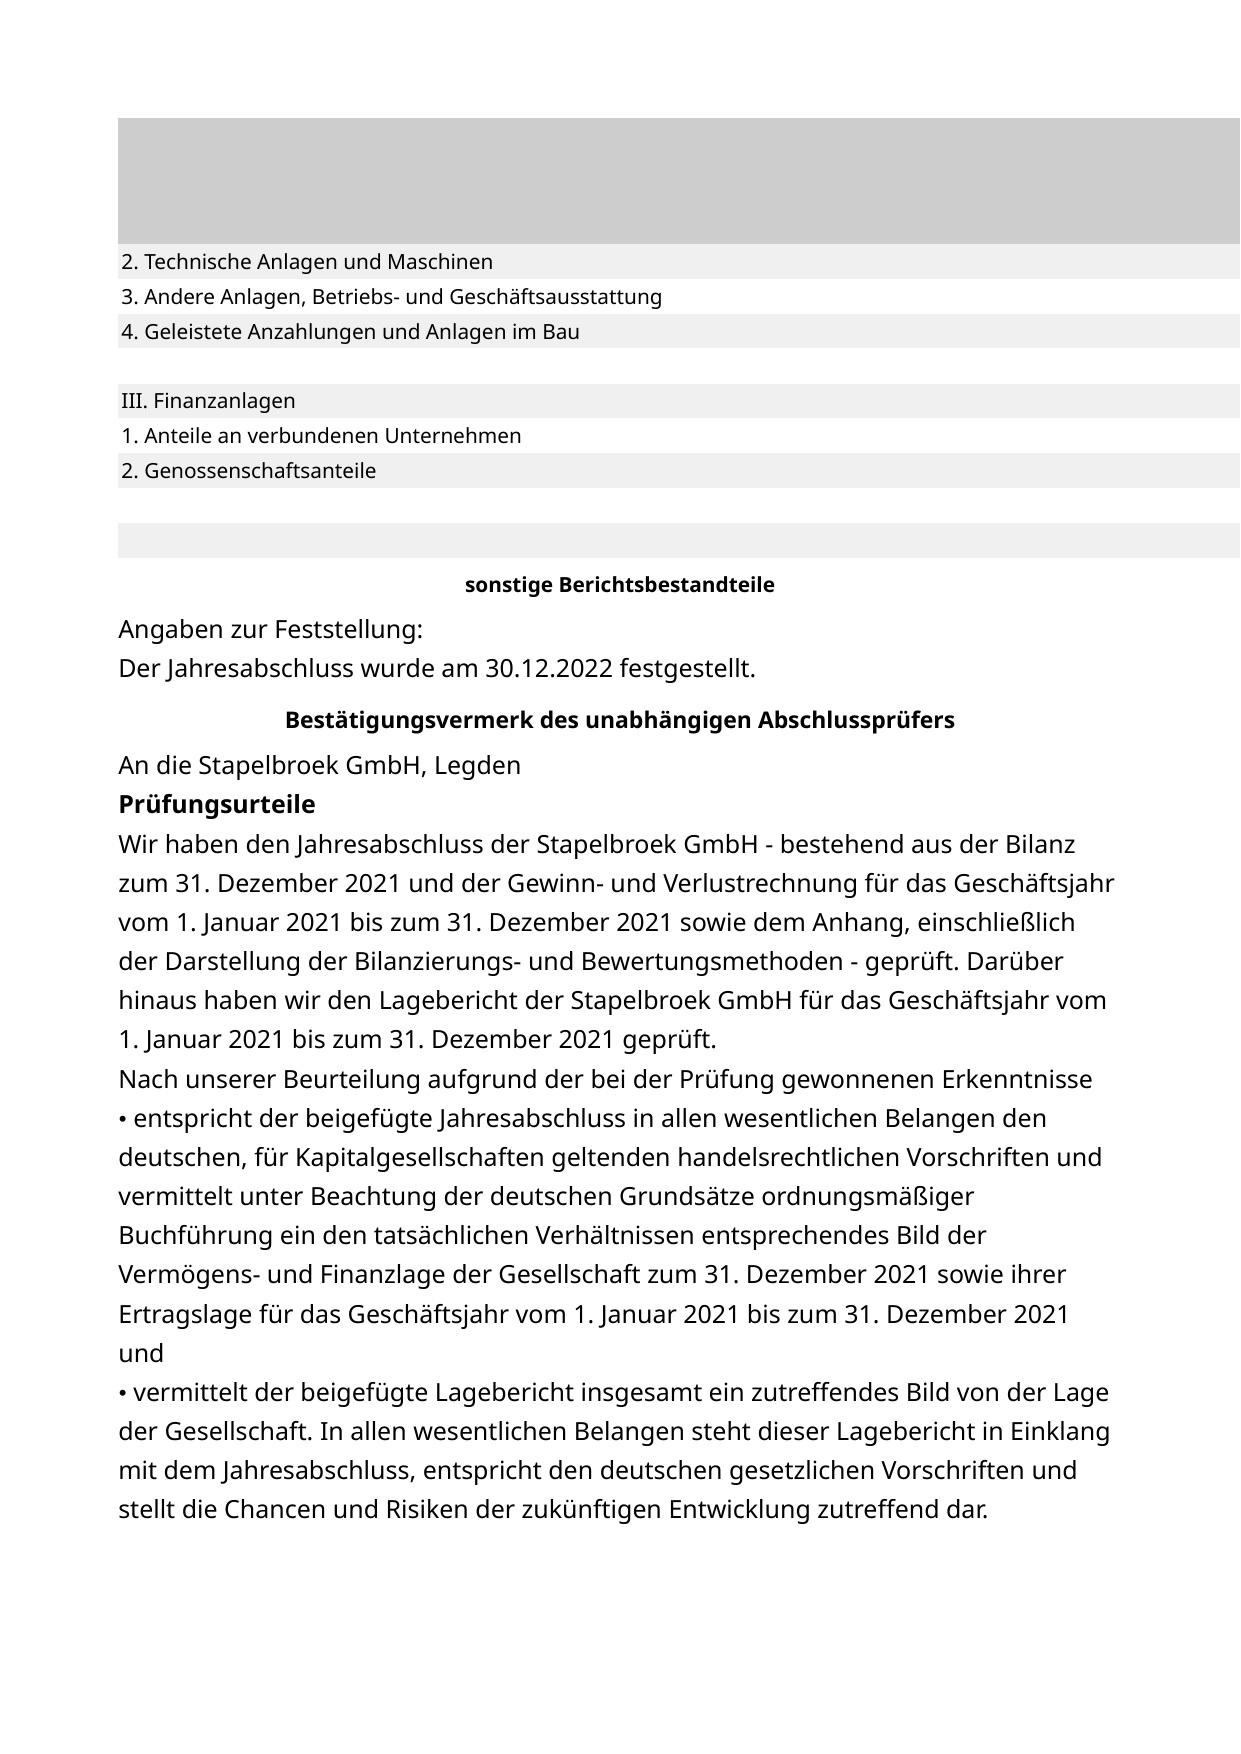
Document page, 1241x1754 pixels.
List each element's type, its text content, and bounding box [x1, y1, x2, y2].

table_cell 2. Technische Anlagen und Maschinen [118, 244, 1225, 279]
table_cell 14.400,00 [1225, 419, 1240, 453]
table_cell 530.278,00 [1225, 244, 1240, 279]
table_cell 0,00 [1225, 314, 1240, 348]
table_cell Stand 31.12.2021 EUR [1225, 153, 1240, 244]
text Der Jahresabschluss wurde am 30.12.2022 festgestellt. [118, 650, 1122, 684]
table_cell 4.626.319,00 [1225, 523, 1240, 558]
table_cell 4. Geleistete Anzahlungen und Anlagen im Bau [118, 314, 1225, 348]
table_cell 3.750,00 [1225, 453, 1240, 488]
table_cell 4.608.104,00 [1225, 349, 1240, 383]
table_cell [118, 349, 1225, 383]
text An die Stapelbroek GmbH, Legden [118, 748, 1122, 782]
table_cell III. Finanzanlagen [118, 384, 1225, 418]
table_cell 1. Anteile an verbundenen Unternehmen [118, 419, 1225, 453]
text Prüfungsurteile [118, 787, 1122, 821]
table_header Buchwerte [1225, 118, 1240, 153]
text Angaben zur Feststellung: [118, 611, 1122, 645]
table_cell [118, 153, 1225, 244]
table_cell [118, 488, 1225, 523]
table_cell 18.150,00 [1225, 488, 1240, 523]
subtitle Bestätigungsvermerk des unabhängigen Abschlussprüfers [118, 704, 1122, 735]
table_cell 3. Andere Anlagen, Betriebs- und Geschäftsausstattung [118, 279, 1225, 314]
table_cell [118, 523, 1225, 558]
text • vermittelt der beigefügte Lagebericht insgesamt ein zutreffendes Bild von der Lage der Gesellschaft. In allen wesentlichen Belangen steht dieser Lagebericht in Einklang mit dem Jahresabschluss, entspricht den deutschen gesetzlichen Vorschriften und stellt die Chancen und Risiken der zukünftigen Entwicklung zutreffend dar. [118, 1374, 1122, 1526]
subtitle sonstige Berichtsbestandteile [118, 570, 1122, 599]
table_cell 2. Genossenschaftsanteile [118, 453, 1225, 488]
text • entspricht der beigefügte Jahresabschluss in allen wesentlichen Belangen den deutschen, für Kapitalgesellschaften geltenden handelsrechtlichen Vorschriften und vermittelt unter Beachtung der deutschen Grundsätze ordnungsmäßiger Buchführung ein den tatsächlichen Verhältnissen entsprechendes Bild der Vermögens- und Finanzlage der Gesellschaft zum 31. Dezember 2021 sowie ihrer Ertragslage für das Geschäftsjahr vom 1. Januar 2021 bis zum 31. Dezember 2021 und [118, 1100, 1122, 1369]
text Wir haben den Jahresabschluss der Stapelbroek GmbH - bestehend aus der Bilanz zum 31. Dezember 2021 und der Gewinn- und Verlustrechnung für das Geschäftsjahr vom 1. Januar 2021 bis zum 31. Dezember 2021 sowie dem Anhang, einschließlich der Darstellung der Bilanzierungs- und Bewertungsmethoden - geprüft. Darüber hinaus haben wir den Lagebericht der Stapelbroek GmbH für das Geschäftsjahr vom 1. Januar 2021 bis zum 31. Dezember 2021 geprüft. [118, 826, 1122, 1056]
table_header [118, 118, 1225, 153]
table_cell [1225, 384, 1240, 418]
table_cell 3.624.525,00 [1225, 279, 1240, 314]
text Nach unserer Beurteilung aufgrund der bei der Prüfung gewonnenen Erkenntnisse [118, 1061, 1122, 1095]
